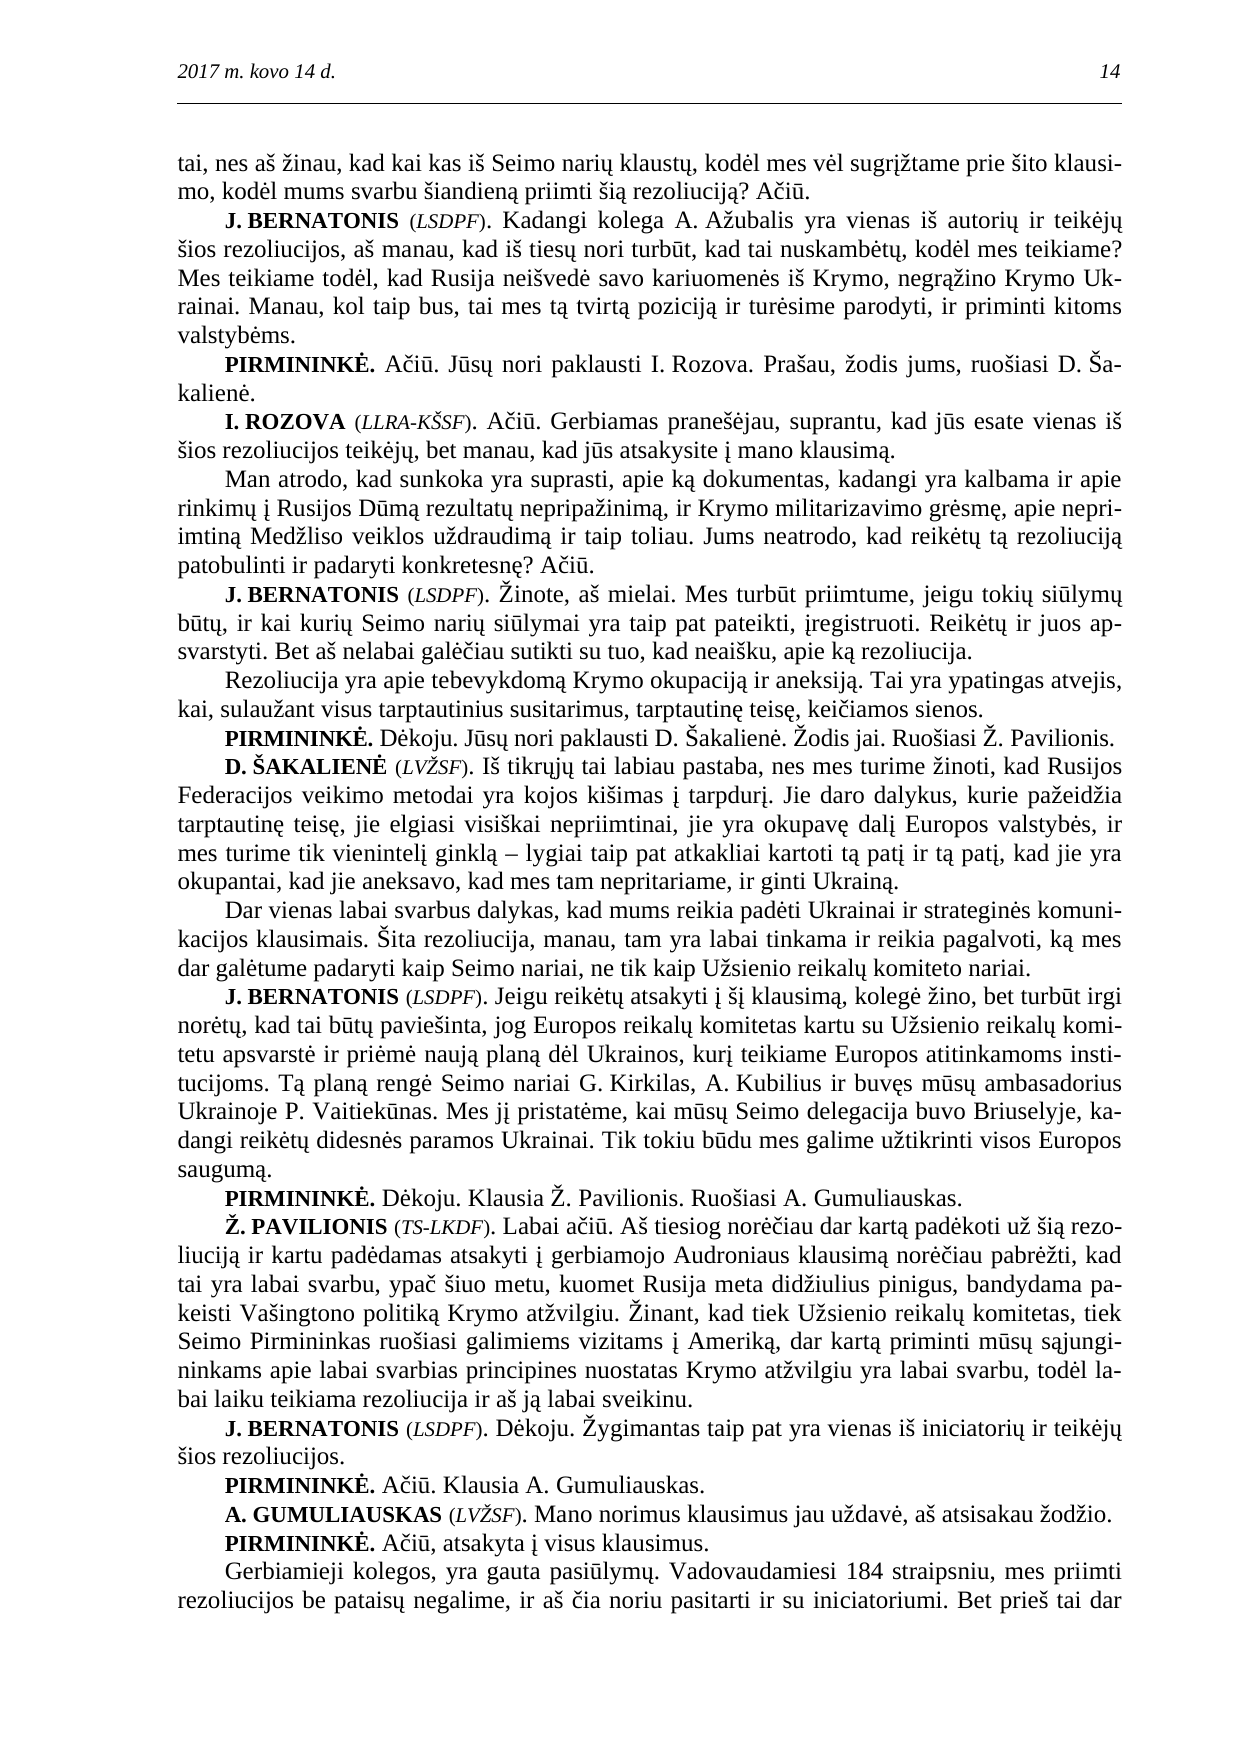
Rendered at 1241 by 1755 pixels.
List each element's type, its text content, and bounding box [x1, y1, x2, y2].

text PIRMININKĖ. Dė­ko­ju. Jū­sų no­ri pa­klaus­ti D. Ša­ka­lie­nė. Žo­dis jai. Ruo­šia­si Ž. Pa­vi­lio­nis. [177, 723, 1122, 751]
text PIRMININKĖ. Ačiū, at­sa­ky­ta į vi­sus klau­si­mus. [177, 1528, 1122, 1556]
text I. ROZOVA (LLRA-KŠSF). Ačiū. Ger­bia­mas pra­ne­šė­jau, su­pran­tu, kad jūs esa­te vie­nas iš šios re­zo­liu­ci­jos tei­kė­jų, bet ma­nau, kad jūs at­sa­ky­si­te į ma­no klau­si­mą. [177, 406, 1122, 464]
text J. BERNATONIS (LSDPF). Jei­gu rei­kė­tų at­sa­ky­ti į šį klau­si­mą, ko­le­gė ži­no, bet tur­būt ir­gi no­rė­tų, kad tai bū­tų pa­vie­šin­ta, jog Eu­ro­pos rei­ka­lų ko­mi­te­tas kar­tu su Už­sie­nio rei­ka­lų ko­mi­te­tu ap­svars­tė ir pri­ėmė nau­ją pla­ną dėl Uk­rai­nos, ku­rį tei­kia­me Eu­ro­pos ati­tin­ka­moms ins­ti­tuci­joms. Tą pla­ną ren­gė Sei­mo na­riai G. Kir­ki­las, A. Ku­bi­lius ir bu­vęs mū­sų am­ba­sa­do­rius Uk­rai­no­je P. Vai­tie­kū­nas. Mes jį pri­sta­tė­me, kai mū­sų Sei­mo de­le­ga­ci­ja bu­vo Briu­se­ly­je, ka­dan­gi rei­kė­tų di­des­nės pa­ra­mos Uk­rai­nai. Tik to­kiu bū­du mes ga­li­me už­tik­rin­ti vi­sos Eu­ro­pos sau­gu­mą. [177, 981, 1122, 1183]
text tai, nes aš ži­nau, kad kai kas iš Sei­mo na­rių klaus­tų, ko­dėl mes vėl su­grįž­ta­me prie ši­to klau­si­mo, ko­dėl mums svar­bu šian­die­ną pri­im­ti šią re­zo­liu­ci­ją? Ačiū. [177, 148, 1122, 205]
text J. BERNATONIS (LSDPF). Dė­ko­ju. Žy­gi­man­tas taip pat yra vie­nas iš ini­cia­to­rių ir tei­kė­jų šios re­zo­liu­ci­jos. [177, 1413, 1122, 1470]
text Dar vie­nas la­bai svar­bus da­ly­kas, kad mums rei­kia pa­dė­ti Uk­rai­nai ir stra­te­gi­nės ko­mu­ni­ka­ci­jos klau­si­mais. Ši­ta re­zo­liu­ci­ja, ma­nau, tam yra la­bai tin­ka­ma ir rei­kia pa­gal­vo­ti, ką mes dar ga­lė­tu­me pa­da­ry­ti kaip Sei­mo na­riai, ne tik kaip Už­sie­nio rei­ka­lų ko­mi­te­to na­riai. [177, 895, 1122, 981]
text Ž. PAVILIONIS (TS-LKDF). La­bai ačiū. Aš tie­siog no­rė­čiau dar kar­tą pa­dė­ko­ti už šią re­zo­liu­ci­ją ir kar­tu pa­dė­da­mas at­sa­ky­ti į ger­bia­mo­jo Aud­ro­niaus klau­si­mą no­rė­čiau pa­brėž­ti, kad tai yra la­bai svar­bu, ypač šiuo me­tu, kuo­met Ru­si­ja me­ta di­džiu­lius pi­ni­gus, ban­dy­da­ma pa­keis­ti Va­šing­to­no po­li­ti­ką Kry­mo at­žvil­giu. Ži­nant, kad tiek Už­sie­nio rei­ka­lų ko­mi­te­tas, tiek Sei­mo Pir­mi­nin­kas ruo­šia­si ga­li­miems vi­zi­tams į Ame­ri­ką, dar kar­tą pri­min­ti mū­sų są­jun­gi­nin­kams apie la­bai svar­bias prin­ci­pi­nes nuo­sta­tas Kry­mo at­žvil­giu yra la­bai svar­bu, to­dėl la­bai lai­ku tei­kia­ma re­zo­liu­ci­ja ir aš ją la­bai svei­ki­nu. [177, 1211, 1122, 1413]
text Man at­ro­do, kad sun­ko­ka yra su­pras­ti, apie ką do­ku­men­tas, ka­dan­gi yra kal­ba­ma ir apie rin­ki­mų į Ru­si­jos Dū­mą re­zul­ta­tų ne­pri­pa­ži­ni­mą, ir Kry­mo mi­li­ta­ri­za­vi­mo grės­mę, apie ne­pri­im­ti­ną Medž­li­so veik­los už­drau­di­mą ir taip to­liau. Jums ne­at­ro­do, kad rei­kė­tų tą re­zo­liu­ci­ją pa­to­bu­lin­ti ir pa­da­ry­ti kon­kre­tes­nę? Ačiū. [177, 464, 1122, 579]
text Ger­bia­mie­ji ko­le­gos, yra gau­ta pa­siū­ly­mų. Va­do­vau­da­mie­si 184 straips­niu, mes pri­im­ti re­zo­liu­ci­jos be pa­tai­sų ne­ga­li­me, ir aš čia no­riu pa­si­tar­ti ir su ini­cia­to­riu­mi. Bet prieš tai dar [177, 1556, 1122, 1614]
text Re­zo­liu­ci­ja yra apie te­be­vyk­do­mą Kry­mo oku­pa­ci­ją ir anek­si­ją. Tai yra ypa­tin­gas at­ve­jis, kai, su­lau­žant vi­sus tarp­tau­ti­nius su­si­ta­ri­mus, tarp­tau­ti­nę tei­sę, kei­čia­mos sie­nos. [177, 665, 1122, 723]
text PIRMININKĖ. Dė­ko­ju. Klau­sia Ž. Pa­vi­lio­nis. Ruo­šia­si A. Gu­mu­liaus­kas. [177, 1183, 1122, 1211]
text PIRMININKĖ. Ačiū. Jū­sų no­ri pa­klaus­ti I. Ro­zo­va. Pra­šau, žo­dis jums, ruo­šia­si D. Ša­kalie­nė. [177, 349, 1122, 406]
text J. BERNATONIS (LSDPF). Ka­dan­gi ko­le­ga A. Ažu­ba­lis yra vie­nas iš au­to­rių ir tei­kė­jų šios re­zo­liu­ci­jos, aš ma­nau, kad iš tie­sų no­ri tur­būt, kad tai nu­skam­bė­tų, ko­dėl mes tei­kia­me? Mes tei­kia­me to­dėl, kad Ru­si­ja ne­iš­ve­dė sa­vo ka­riuo­me­nės iš Kry­mo, ne­grą­ži­no Kry­mo Uk­rai­nai. Ma­nau, kol taip bus, tai mes tą tvir­tą po­zi­ci­ją ir tu­rė­si­me pa­ro­dy­ti, ir pri­min­ti ki­toms vals­ty­bėms. [177, 205, 1122, 349]
text D. ŠAKALIENĖ (LVŽSF). Iš tik­rų­jų tai la­biau pa­sta­ba, nes mes tu­ri­me ži­no­ti, kad Ru­si­jos Fe­de­ra­ci­jos vei­ki­mo me­to­dai yra ko­jos ki­ši­mas į tarp­du­rį. Jie da­ro da­ly­kus, ku­rie pa­žei­džia tarp­tau­ti­nę tei­sę, jie el­gia­si vi­siš­kai ne­pri­im­ti­nai, jie yra oku­pa­vę da­lį Eu­ro­pos vals­ty­bės, ir mes tu­ri­me tik vie­nin­te­lį gin­klą – ly­giai taip pat at­kak­liai kar­to­ti tą pa­tį ir tą pa­tį, kad jie yra oku­pan­tai, kad jie anek­sa­vo, kad mes tam ne­pri­ta­ria­me, ir gin­ti Uk­rai­ną. [177, 751, 1122, 895]
text A. GUMULIAUSKAS (LVŽSF). Ma­no no­ri­mus klau­si­mus jau už­da­vė, aš at­si­sa­kau žo­džio. [177, 1499, 1122, 1528]
text PIRMININKĖ. Ačiū. Klau­sia A. Gu­mu­liaus­kas. [177, 1470, 1122, 1499]
text J. BERNATONIS (LSDPF). Ži­no­te, aš mie­lai. Mes tur­būt pri­im­tu­me, jei­gu to­kių siū­ly­mų bū­tų, ir kai ku­rių Sei­mo na­rių siū­ly­mai yra taip pat pa­teik­ti, įre­gist­ruo­ti. Rei­kė­tų ir juos ap­svars­ty­ti. Bet aš ne­la­bai ga­lė­čiau su­tik­ti su tuo, kad ne­aiš­ku, apie ką re­zo­liu­ci­ja. [177, 579, 1122, 665]
